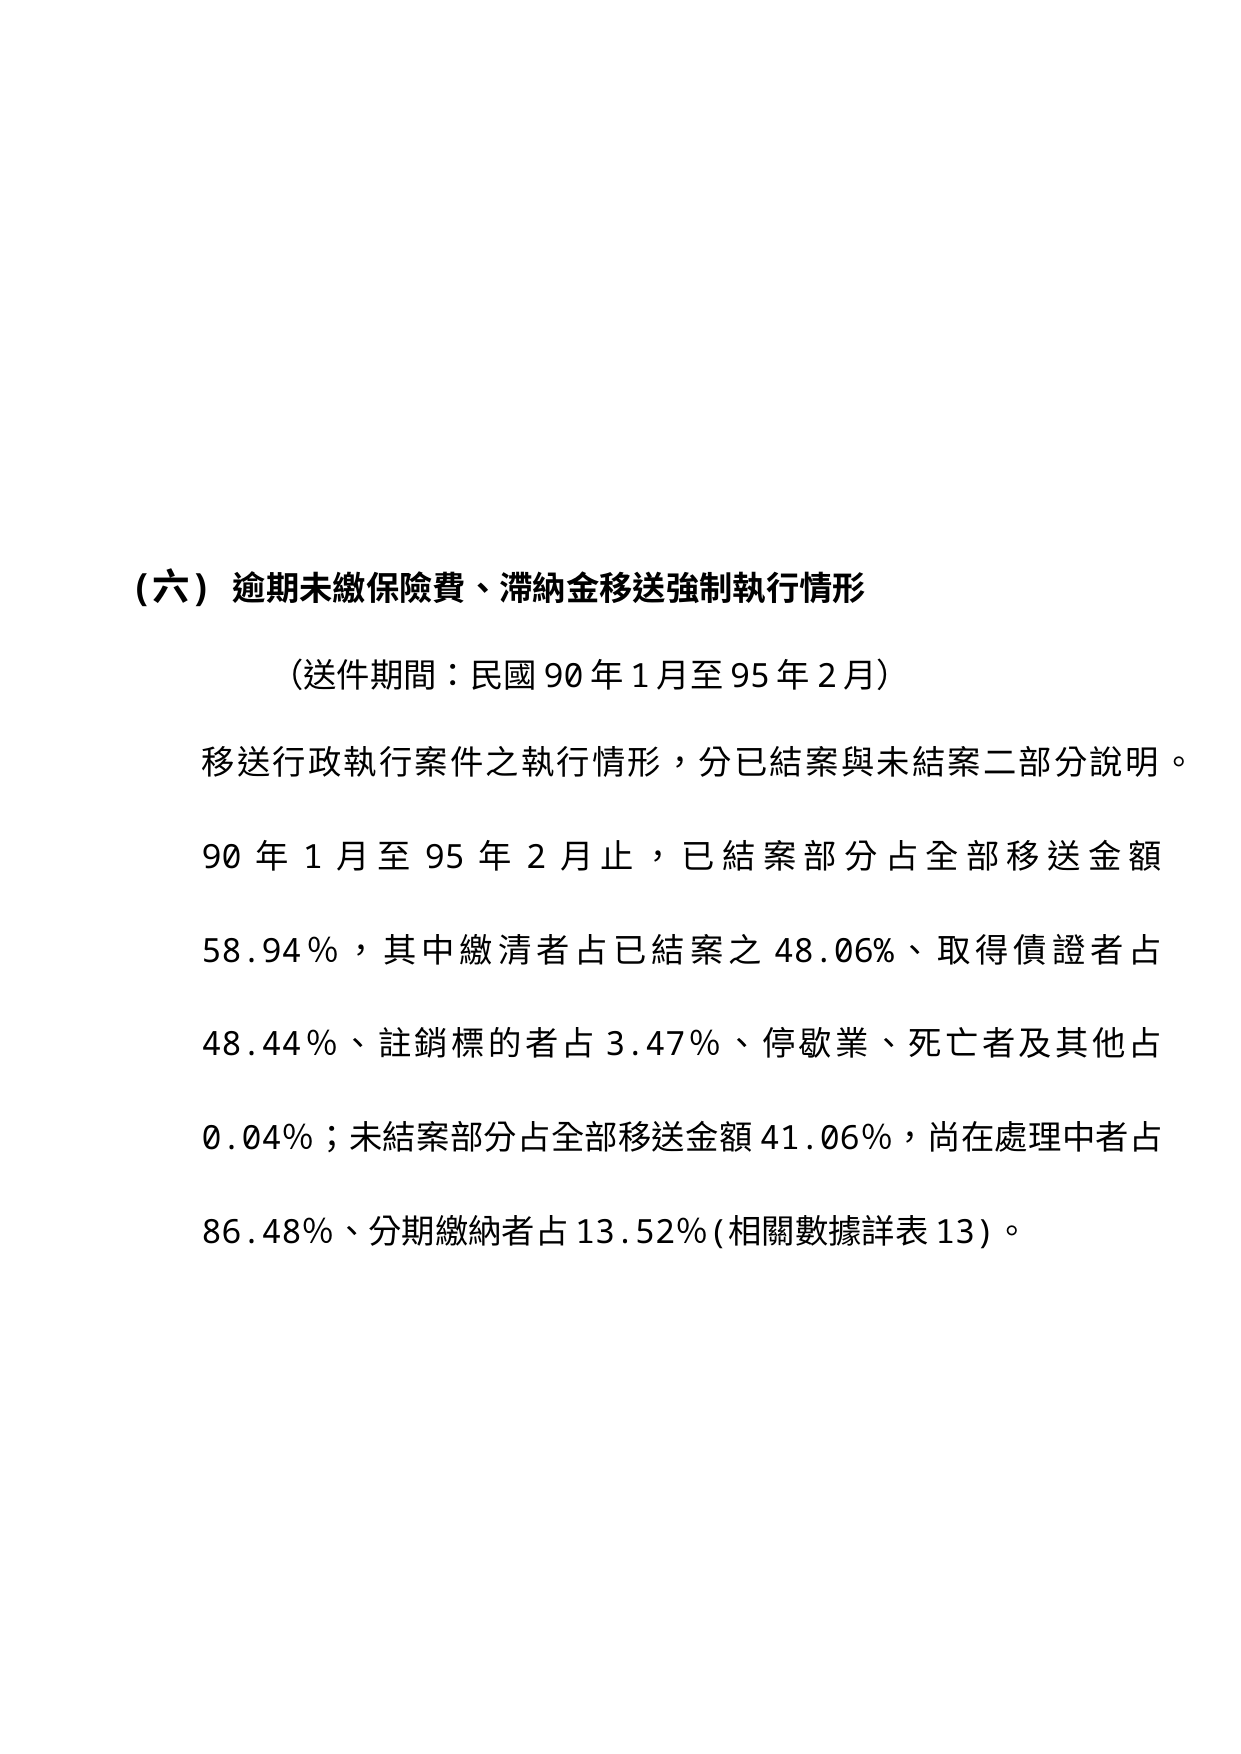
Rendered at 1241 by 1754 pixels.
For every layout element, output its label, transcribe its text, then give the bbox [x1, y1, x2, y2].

text 移送行政執行案件之執行情形，分已結案與未結案二部分說明。90年1月至95年2月止，已結案部分占全部移送金額58.94％，其中繳清者占已結案之48.06%、取得債證者占48.44％、註銷標的者占3.47％、停歇業、死亡者及其他占0.04％；未結案部分占全部移送金額41.06％，尚在處理中者占86.48％、分期繳納者占13.52％(相關數據詳表13)。 [201, 718, 1162, 1250]
text (六) 逾期未繳保險費、滯納金移送強制執行情形 [130, 542, 1162, 604]
text （送件期間：民國90年1月至95年2月） [130, 632, 1162, 694]
